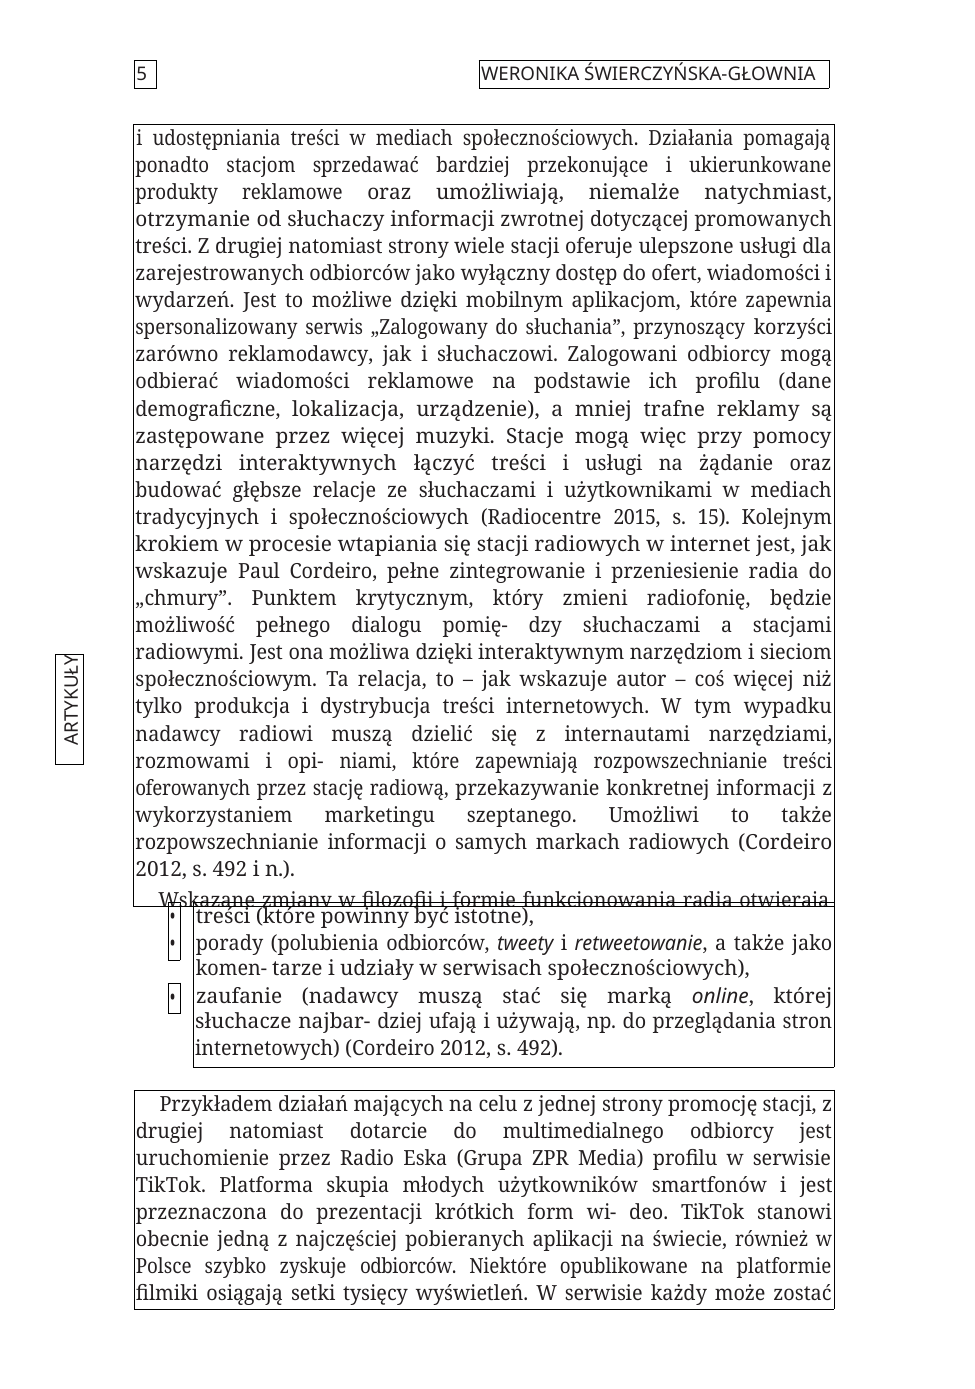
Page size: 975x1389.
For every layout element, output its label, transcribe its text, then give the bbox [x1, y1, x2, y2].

text WERONIKA ŚWIERCZYŃSKA-GŁOWNIA [481, 61, 829, 86]
text porady (polubienia odbiorców, tweety i retweetowanie, a także jako komen- tarze i udziały w serwisach społecznościowych), [196, 930, 832, 982]
text Wskazane zmiany w filozofii i formie funkcjonowania radia otwierają przed nim nowe możliwość związane z promocją zarówno samej marki stacji radiowej, jak i oferowanych treści. Obecnie wiele stacji radiowych opiera swoją działalność na modelu: „audio plus zaangażowanie”. W tym układzie stacje radiowe angażują się poprzez: [136, 886, 830, 906]
text 54 [136, 61, 156, 88]
text • [170, 903, 180, 929]
text Przykładem działań mających na celu z jednej strony promocję stacji, z drugiej natomiast dotarcie do multimedialnego odbiorcy jest uruchomienie przez Radio Eska (Grupa ZPR Media) profilu w serwisie TikTok. Platforma skupia młodych użytkowników smartfonów i jest przeznaczona do prezentacji krótkich form wi- deo. TikTok stanowi obecnie jedną z najczęściej pobieranych aplikacji na świecie, również w Polsce szybko zyskuje odbiorców. Niektóre opublikowane na platformie filmiki osiągają setki tysięcy wyświetleń. W serwisie każdy może zostać twórcą, dzieląc się krótkimi treściami wideo. Ponadto Radio Eska uzasadnia swoje działania [136, 1091, 832, 1308]
text • [170, 984, 180, 1010]
text i udostępniania treści w mediach społecznościowych. Działania pomagają ponadto stacjom sprzedawać bardziej przekonujące i ukierunkowane produkty reklamowe oraz umożliwiają, niemalże natychmiast, otrzymanie od słuchaczy informacji zwrotnej dotyczącej promowanych treści. Z drugiej natomiast strony wiele stacji oferuje ulepszone usługi dla zarejestrowanych odbiorców jako wyłączny dostęp do ofert, wiadomości i wydarzeń. Jest to możliwe dzięki mobilnym aplikacjom, które zapewnia spersonalizowany serwis „Zalogowany do słuchania”, przynoszący korzyści zarówno reklamodawcy, jak i słuchaczowi. Zalogowani odbiorcy mogą odbierać wiadomości reklamowe na podstawie ich profilu (dane demograficzne, lokalizacja, urządzenie), a mniej trafne reklamy są zastępowane przez więcej muzyki. Stacje mogą więc przy pomocy narzędzi interaktywnych łączyć treści i usługi na żądanie oraz budować głębsze relacje ze słuchaczami i użytkownikami w mediach tradycyjnych i społecznościowych (Radiocentre 2015, s. 15). Kolejnym krokiem w procesie wtapiania się stacji radiowych w internet jest, jak wskazuje Paul Cordeiro, pełne zintegrowanie i przeniesienie radia do „chmury”. Punktem krytycznym, który zmieni radiofonię, będzie możliwość pełnego dialogu pomię- dzy słuchaczami a stacjami radiowymi. Jest ona możliwa dzięki interaktywnym narzędziom i sieciom społecznościowym. Ta relacja, to – jak wskazuje autor – coś więcej niż tylko produkcja i dystrybucja treści internetowych. W tym wypadku nadawcy radiowi muszą dzielić się z internautami narzędziami, rozmowami i opi- niami, które zapewniają rozpowszechnianie treści oferowanych przez stację radiową, przekazywanie konkretnej informacji z wykorzystaniem marketingu szeptanego. Umożliwi to także rozpowszechnianie informacji o samych markach radiowych (Cordeiro 2012, s. 492 i n.). [135, 125, 832, 882]
text • [170, 929, 180, 956]
text ARTYKUŁY [58, 655, 83, 745]
text zaufanie (nadawcy muszą stać się marką online, której słuchacze najbar- dziej ufają i używają, np. do przeglądania stron internetowych) (Cordeiro 2012, s. 492). [195, 983, 832, 1061]
text treści (które powinny być istotne), [196, 903, 834, 929]
